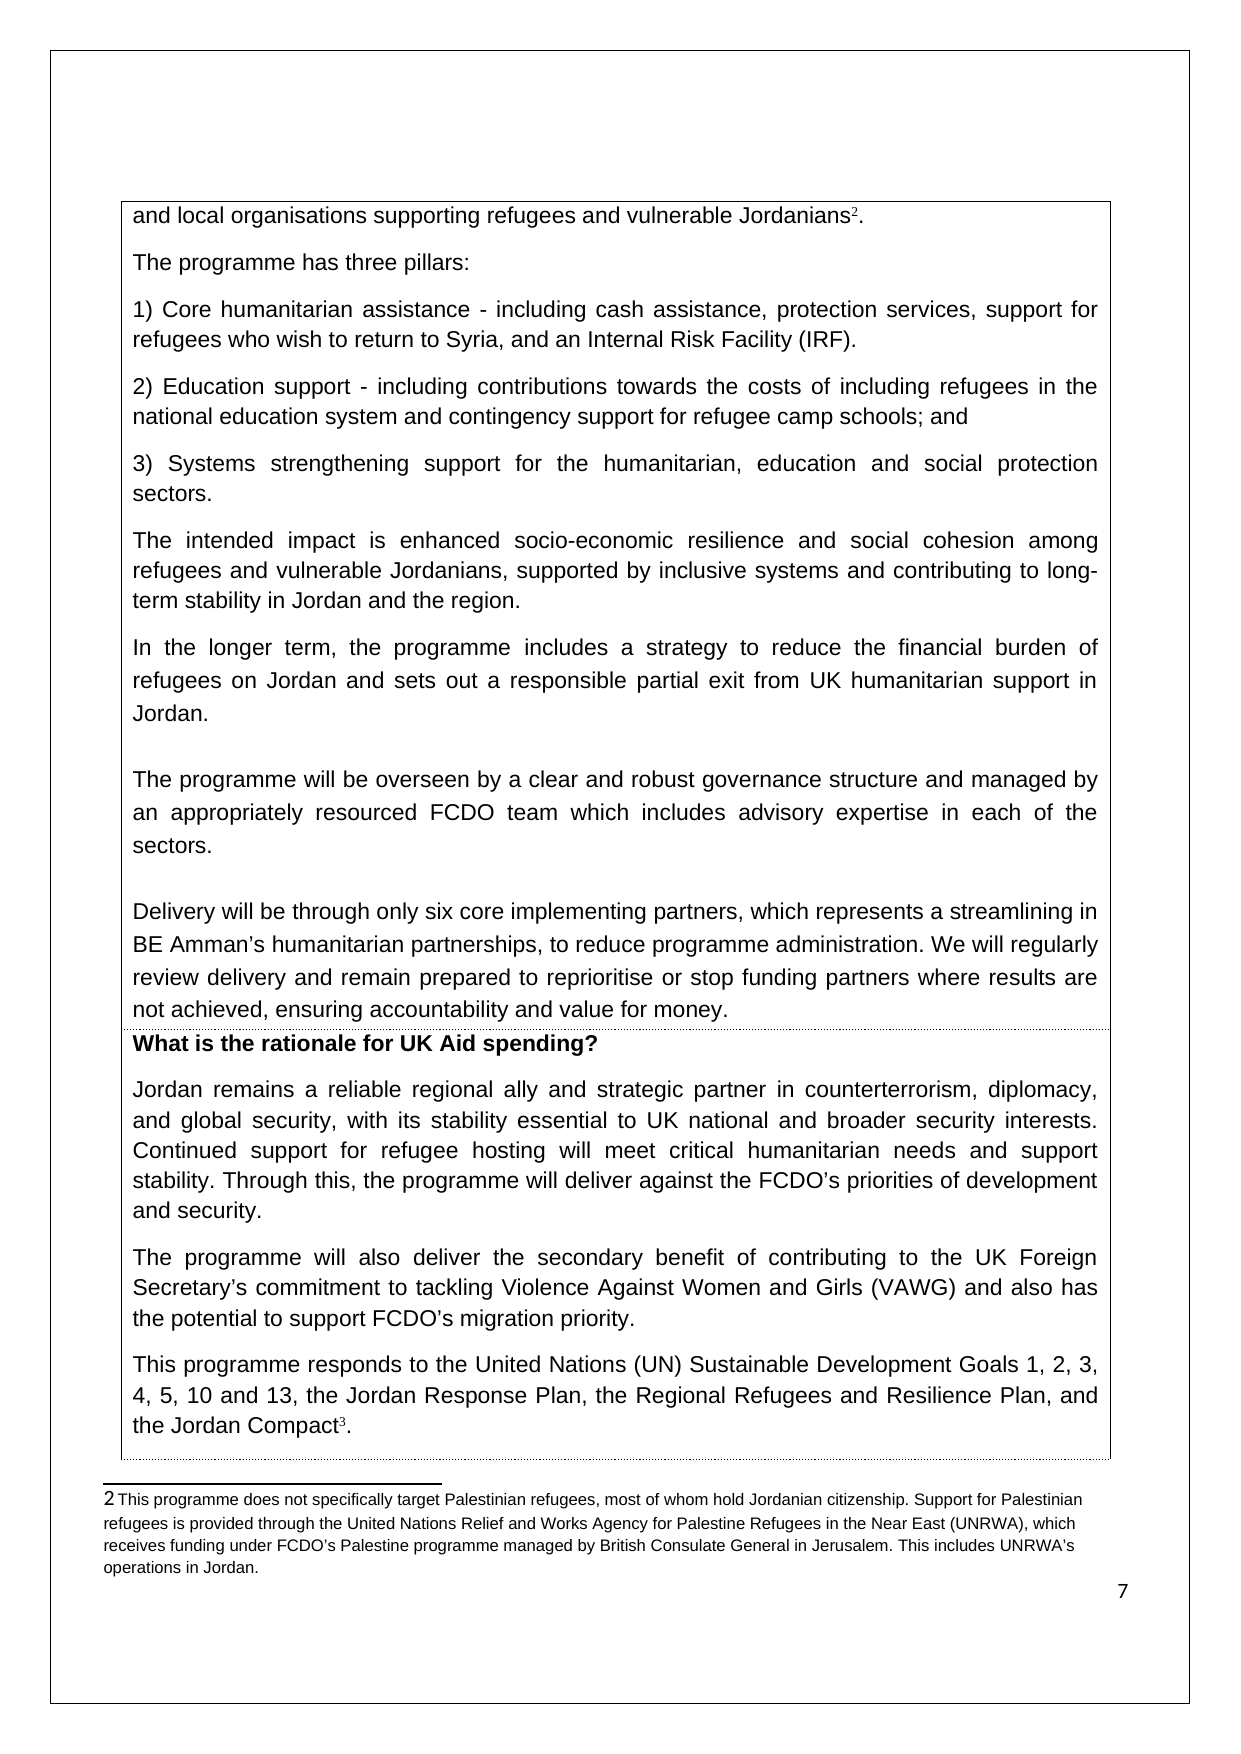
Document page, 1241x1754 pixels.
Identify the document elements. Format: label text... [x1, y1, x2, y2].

table_cell What is the rationale for UK Aid spending? Jordan remains a reliable regional ally and strategic partner in counterterrorism, diplomacy, and global security, with its stability essential to UK national and broader security interests. Continued support for refugee hosting will meet critical humanitarian needs and support stability. Through this, the programme will deliver against the FCDO’s priorities of development and security. The programme will also deliver the secondary benefit of contributing to the UK Foreign Secretary’s commitment to tackling Violence Against Women and Girls (VAWG) and also has the potential to support FCDO’s migration priority. This programme responds to the United Nations (UN) Sustainable Development Goals 1, 2, 3, 4, 5, 10 and 13, the Jordan Response Plan, the Regional Refugees and Resilience Plan, and the Jordan Compact. The programme offers strong value for money by building on demonstrated progress in strengthening systems in Jordan and productive collaboration with the GoJ to achieve positive outcomes for refugees and vulnerable Jordanians. For example, partnerships between the UK, Jordan and other donors have enabled an entire generation of Syrian refugees to access the public education system, avoiding the need for a costly parallel education system. Partnerships have also driven improvements in the education system such as ensuring the inclusion of refugees and other vulnerable groups in key policies and strategies. UK support on social protection has also driven sustainable improvements in national systems and helped catalyse further reform plans. A recent Fiduciary Risk Assessment (FRA) assessed the GoJ’s public financial management and provided assurance that (off budget) financial aid remains a viable option in this country. [122, 1029, 1110, 1459]
table_cell and local organisations supporting refugees and vulnerable Jordanians. The programme has three pillars: 1) Core humanitarian assistance - including cash assistance, protection services, support for refugees who wish to return to Syria, and an Internal Risk Facility (IRF). 2) Education support - including contributions towards the costs of including refugees in the national education system and contingency support for refugee camp schools; and 3) Systems strengthening support for the humanitarian, education and social protection sectors. The intended impact is enhanced socio-economic resilience and social cohesion among refugees and vulnerable Jordanians, supported by inclusive systems and contributing to long-term stability in Jordan and the region. In the longer term, the programme includes a strategy to reduce the financial burden of refugees on Jordan and sets out a responsible partial exit from UK humanitarian support in Jordan. The programme will be overseen by a clear and robust governance structure and managed by an appropriately resourced FCDO team which includes advisory expertise in each of the sectors. Delivery will be through only six core implementing partners, which represents a streamlining in BE Amman’s humanitarian partnerships, to reduce programme administration. We will regularly review delivery and remain prepared to reprioritise or stop funding partners where results are not achieved, ensuring accountability and value for money. [122, 202, 1110, 1029]
